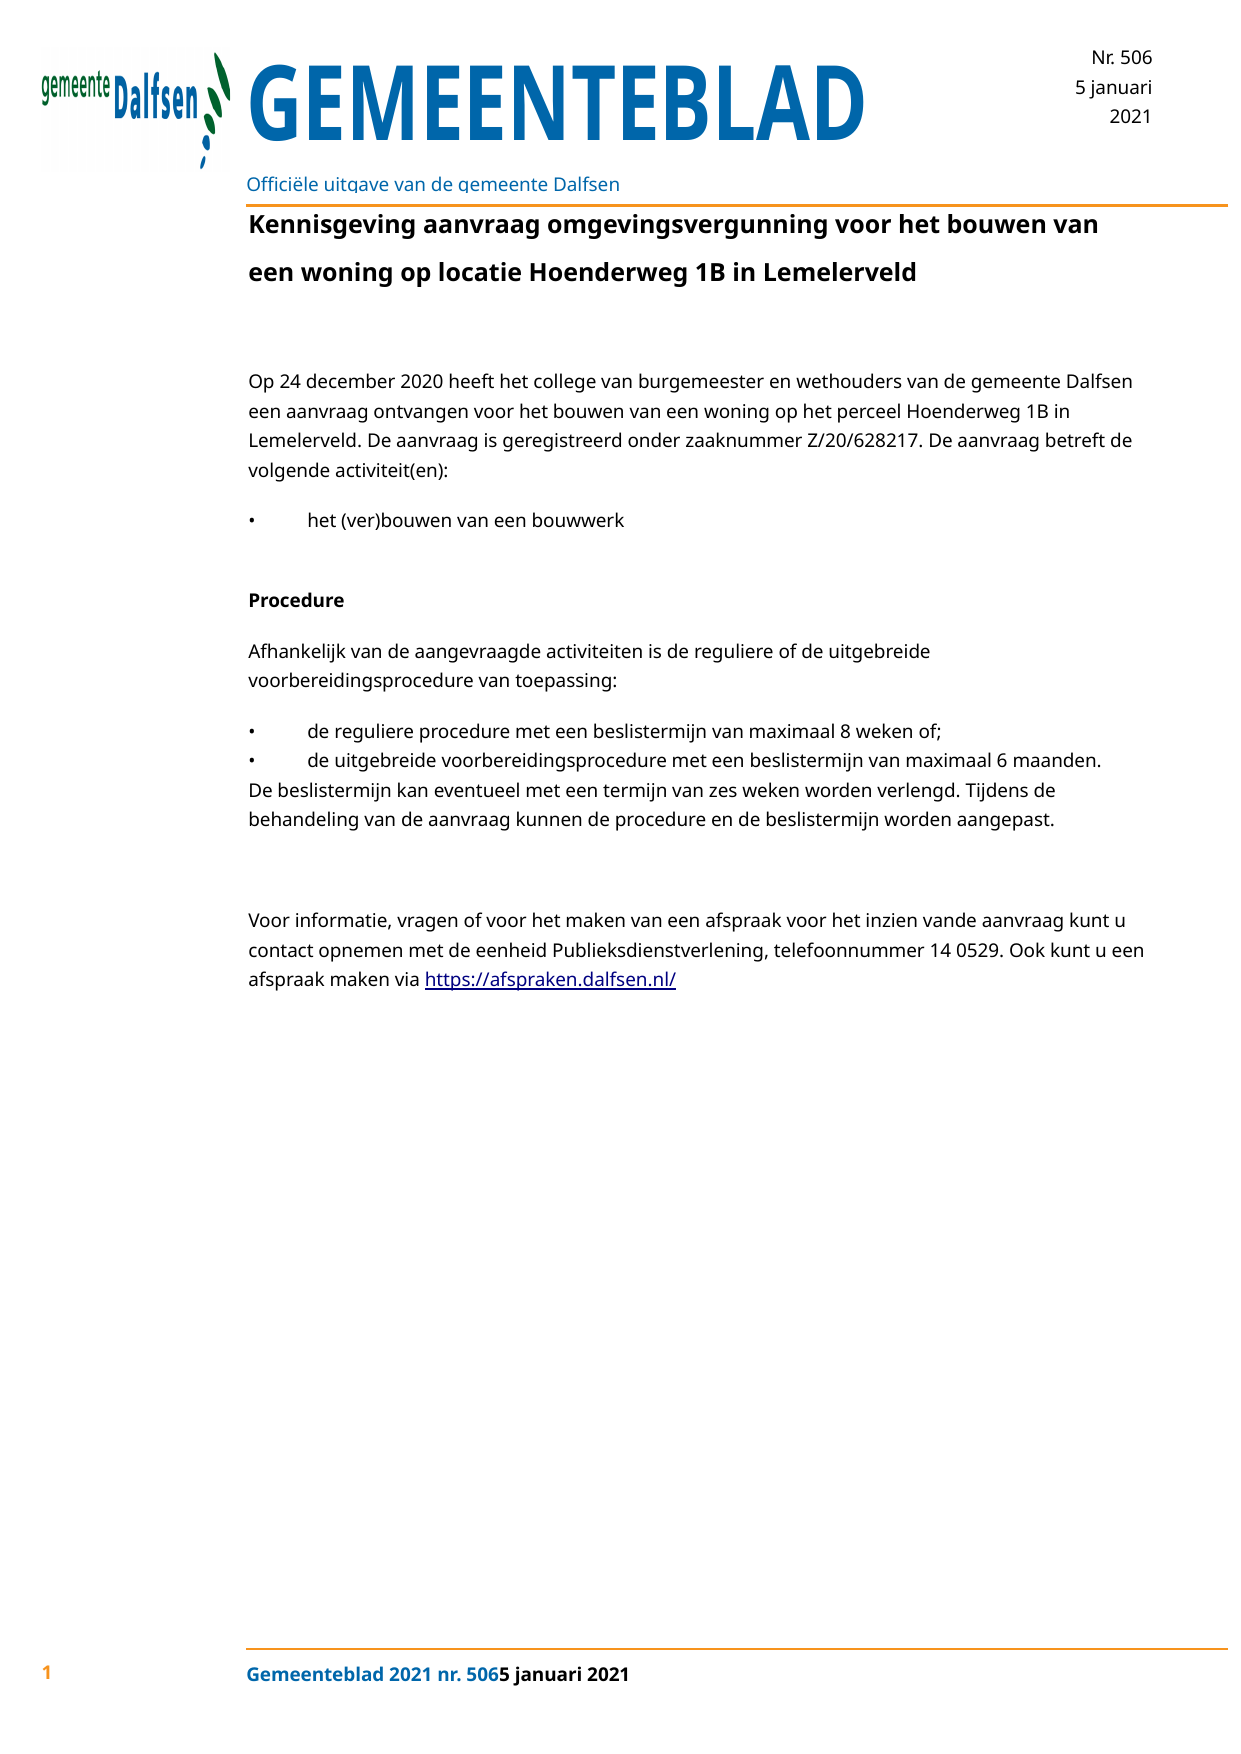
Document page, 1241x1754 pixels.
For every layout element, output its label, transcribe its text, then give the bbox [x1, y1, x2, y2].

text Voor informatie, vragen of voor het maken van een afspraak voor het inzien vande aanvraag kunt u contact opnemen met de eenheid Publieksdienstverlening, telefoonnummer 14 0529. Ook kunt u een afspraak maken via https://afspraken.dalfsen.nl/ [248, 907, 1152, 992]
text Kennisgeving aanvraag omgevingsvergunning voor het bouwen van een woning op locatie Hoenderweg 1B in Lemelerveld [248, 207, 1152, 288]
text Procedure [248, 587, 1152, 613]
text Op 24 december 2020 heeft het college van burgemeester en wethouders van de gemeente Dalfsen een aanvraag ontvangen voor het bouwen van een woning op het perceel Hoenderweg 1B in Lemelerveld. De aanvraag is geregistreerd onder zaaknummer Z/20/628217. De aanvraag betreft de volgende activiteit(en): [248, 368, 1152, 483]
text De beslistermijn kan eventueel met een termijn van zes weken worden verlengd. Tijdens de behandeling van de aanvraag kunnen de procedure en de beslistermijn worden aangepast. [248, 777, 1152, 832]
list de reguliere procedure met een beslistermijn van maximaal 8 weken of; [248, 718, 1152, 744]
list het (ver)bouwen van een bouwwerk [248, 507, 1152, 533]
text Afhankelijk van de aangevraagde activiteiten is de reguliere of de uitgebreide voorbereidingsprocedure van toepassing: [248, 638, 1152, 693]
list de uitgebreide voorbereidingsprocedure met een beslistermijn van maximaal 6 maanden. [248, 747, 1152, 773]
picture [41, 47, 231, 172]
